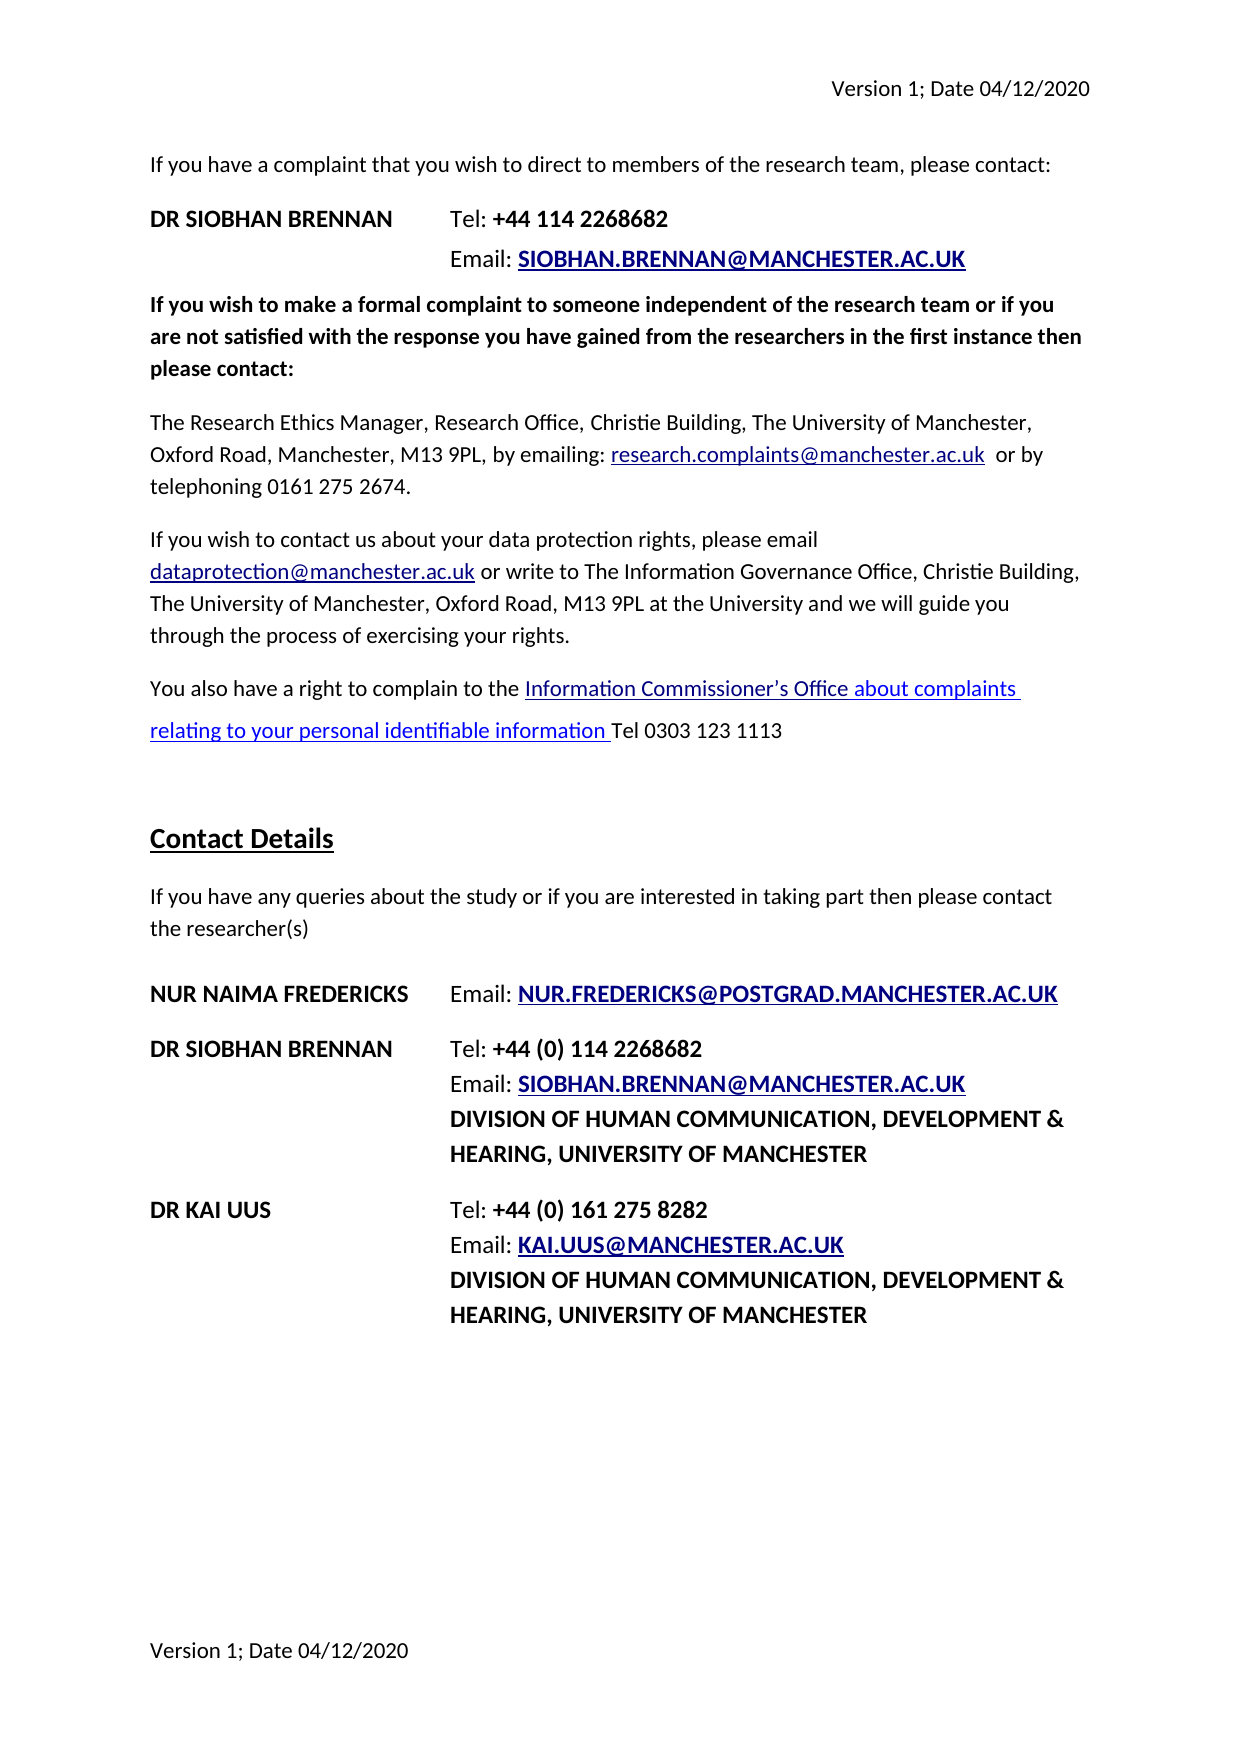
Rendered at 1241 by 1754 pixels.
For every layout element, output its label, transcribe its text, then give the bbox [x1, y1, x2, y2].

text NUR NAIMA FREDERICKS Email: NUR.FREDERICKS@POSTGRAD.MANCHESTER.AC.UK [150, 978, 1090, 1008]
text DR KAI UUS Tel: +44 (0) 161 275 8282 Email: KAI.UUS@MANCHESTER.AC.UK DIVISION OF HUMAN COMMUNICATION, DEVELOPMENT & HEARING, UNIVERSITY OF MANCHESTER [150, 1194, 1090, 1330]
text If you wish to contact us about your data protection rights, please email dataprotection@manchester.ac.uk or write to The Information Governance Office, Christie Building, The University of Manchester, Oxford Road, M13 9PL at the University and we will guide you through the process of exercising your rights. [150, 525, 1090, 649]
text If you have a complaint that you wish to direct to members of the research team, please contact: [150, 150, 1090, 178]
text DR SIOBHAN BRENNAN Tel: +44 114 2268682 Email: SIOBHAN.BRENNAN@MANCHESTER.AC.UK [150, 203, 1090, 274]
text Contact Details [150, 820, 1090, 856]
text DR SIOBHAN BRENNAN Tel: +44 (0) 114 2268682 Email: SIOBHAN.BRENNAN@MANCHESTER.AC.UK DIVISION OF HUMAN COMMUNICATION, DEVELOPMENT & HEARING, UNIVERSITY OF MANCHESTER [150, 1033, 1090, 1169]
text The Research Ethics Manager, Research Office, Christie Building, The University of Manchester, Oxford Road, Manchester, M13 9PL, by emailing: research.complaints@manchester.ac.uk or by telephoning 0161 275 2674. [150, 408, 1090, 500]
text You also have a right to complain to the Information Commissioner’s Office about complaints relating to your personal identifiable information Tel 0303 123 1113 [150, 674, 1090, 744]
text If you have any queries about the study or if you are interested in taking part then please contact the researcher(s) [150, 882, 1090, 942]
text If you wish to make a formal complaint to someone independent of the research team or if you are not satisfied with the response you have gained from the researchers in the first instance then please contact: [150, 290, 1090, 383]
